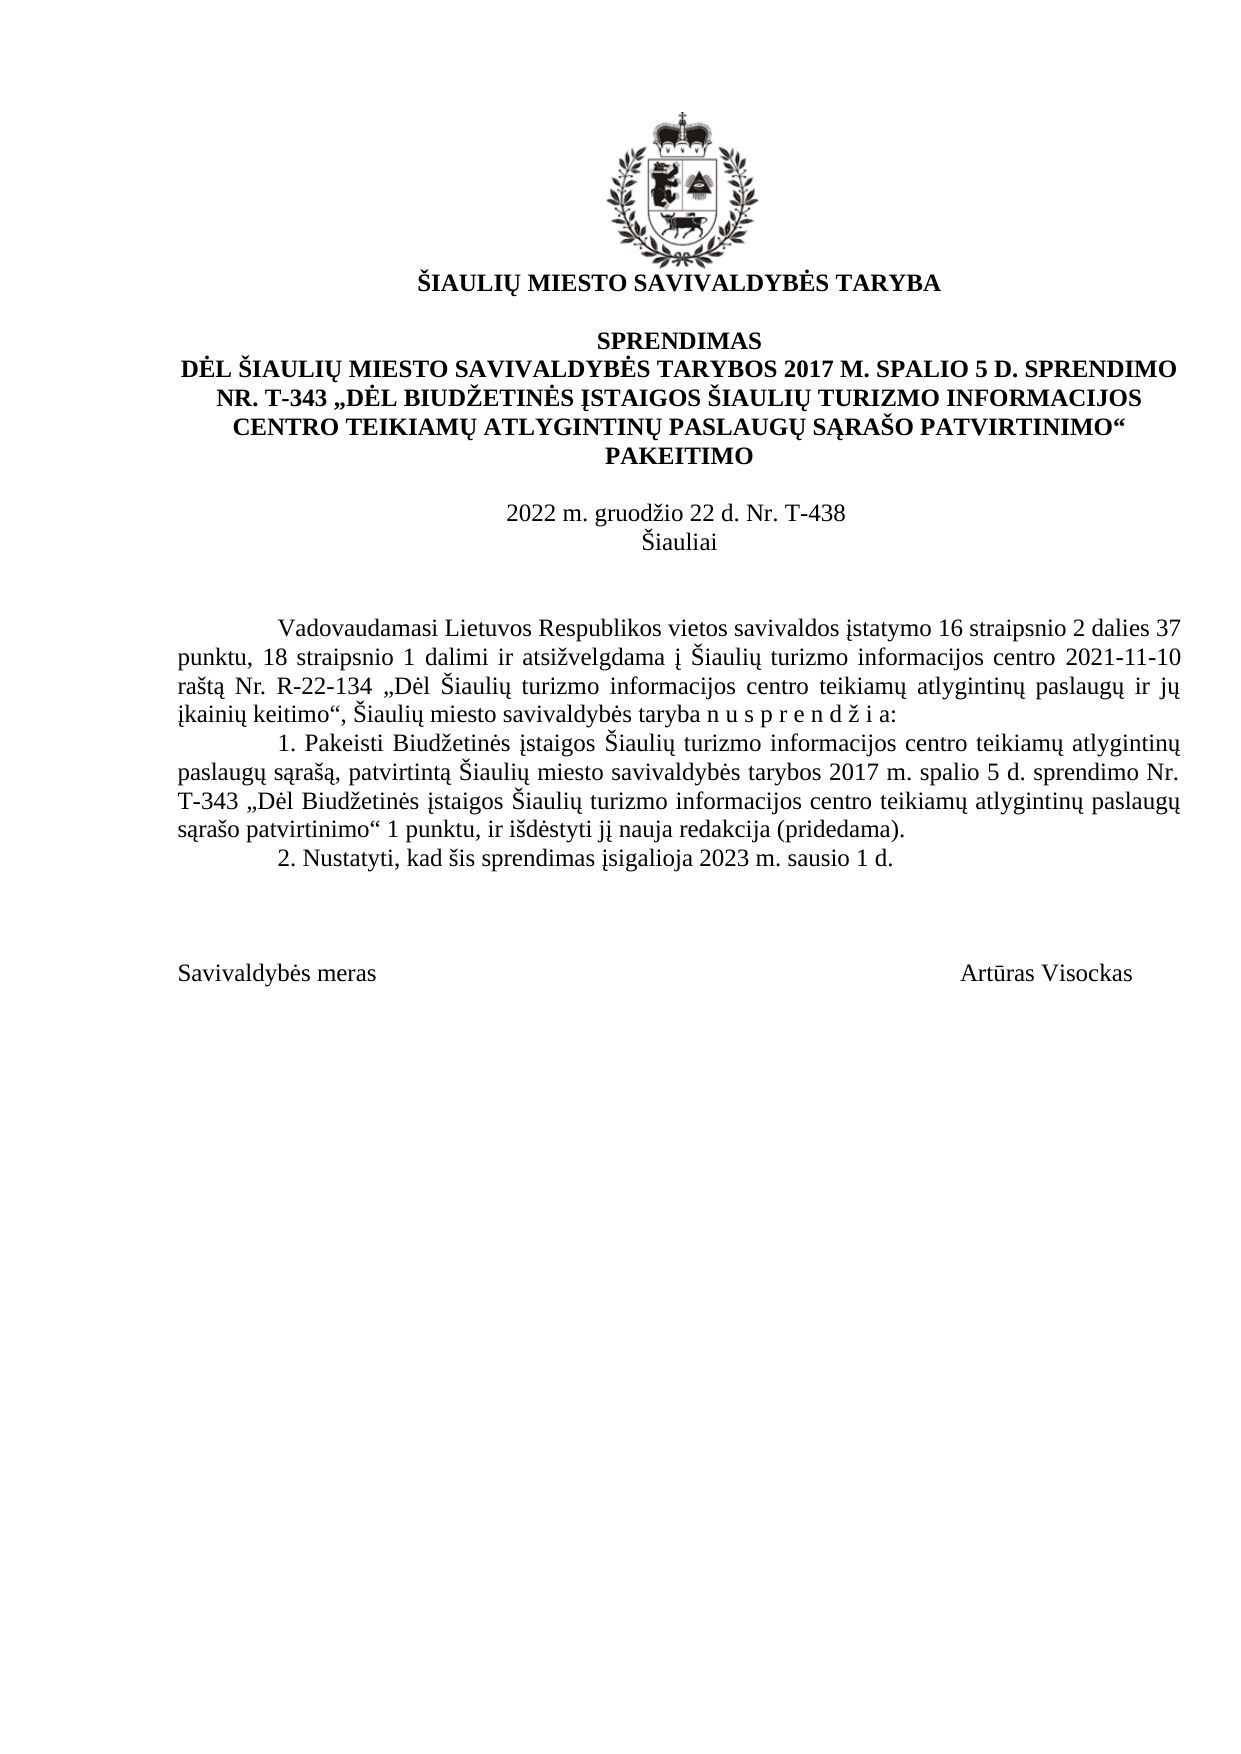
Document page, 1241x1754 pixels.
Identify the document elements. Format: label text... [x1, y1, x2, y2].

text 2. Nustatyti, kad šis sprendimas įsigalioja 2023 m. sausio 1 d. [177, 843, 1181, 872]
text 2022 m. gruodžio 22 d. Nr. T-438 [177, 498, 1181, 527]
text SPRENDIMAS [177, 326, 1181, 354]
text Vadovaudamasi Lietuvos Respublikos vietos savivaldos įstatymo 16 straipsnio 2 dalies 37 punktu, 18 straipsnio 1 dalimi ir atsižvelgdama į Šiaulių turizmo informacijos centro 2021-11-10 raštą Nr. R-22-134 „Dėl Šiaulių turizmo informacijos centro teikiamų atlygintinų paslaugų ir jų įkainių keitimo“, Šiaulių miesto savivaldybės taryba n u s p r e n d ž i a: [177, 613, 1181, 728]
text 1. Pakeisti Biudžetinės įstaigos Šiaulių turizmo informacijos centro teikiamų atlygintinų paslaugų sąrašą, patvirtintą Šiaulių miesto savivaldybės tarybos 2017 m. spalio 5 d. sprendimo Nr. T-343 „Dėl Biudžetinės įstaigos Šiaulių turizmo informacijos centro teikiamų atlygintinų paslaugų sąrašo patvirtinimo“ 1 punktu, ir išdėstyti jį nauja redakcija (pridedama). [177, 728, 1181, 843]
text Savivaldybės meras Artūras Visockas [177, 958, 1181, 987]
text ŠIAULIŲ MIESTO SAVIVALDYBĖS TARYBA [177, 268, 1181, 297]
text Šiauliai [177, 527, 1181, 556]
text DĖL ŠIAULIŲ MIESTO SAVIVALDYBĖS TARYBOS 2017 M. SPALIO 5 D. SPRENDIMO NR. T-343 „DĖL BIUDŽETINĖS ĮSTAIGOS ŠIAULIŲ TURIZMO INFORMACIJOS CENTRO TEIKIAMŲ ATLYGINTINŲ PASLAUGŲ SĄRAŠO PATVIRTINIMO“ PAKEITIMO [177, 354, 1181, 469]
